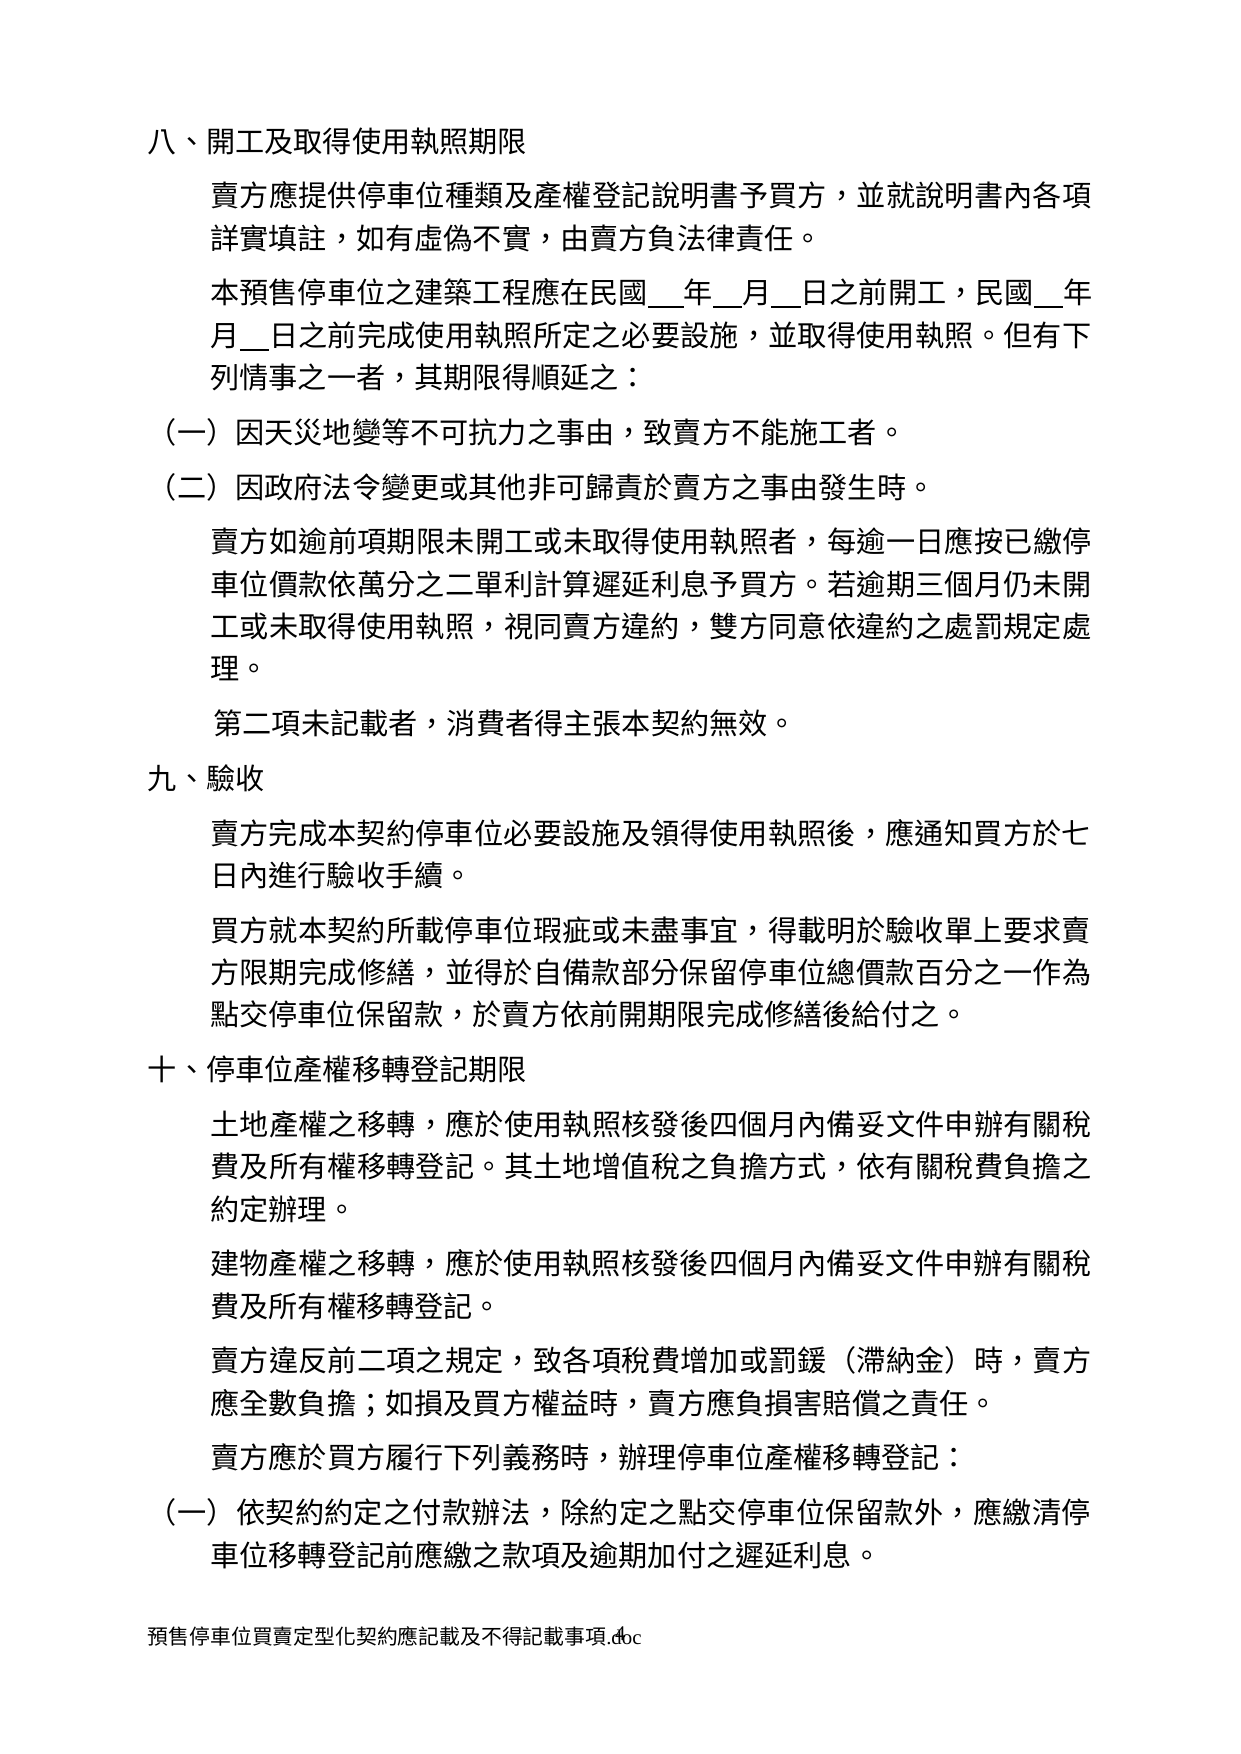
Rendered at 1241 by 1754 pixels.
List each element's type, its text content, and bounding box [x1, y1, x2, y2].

text 賣方完成本契約停車位必要設施及領得使用執照後，應通知買方於七日內進行驗收手續。 [210, 810, 1092, 895]
text 十、停車位產權移轉登記期限 [148, 1047, 1092, 1089]
text 第二項未記載者，消費者得主張本契約無效。 [169, 701, 1092, 743]
text 本預售停車位之建築工程應在民國 年 月 日之前開工，民國 年 月 日之前完成使用執照所定之必要設施，並取得使用執照。但有下列情事之一者，其期限得順延之： [210, 270, 1092, 397]
text （一）因天災地變等不可抗力之事由，致賣方不能施工者。 [148, 409, 1092, 452]
text 土地產權之移轉，應於使用執照核發後四個月內備妥文件申辦有關稅費及所有權移轉登記。其土地增值稅之負擔方式，依有關稅費負擔之約定辦理。 [210, 1101, 1092, 1228]
text 買方就本契約所載停車位瑕疵或未盡事宜，得載明於驗收單上要求賣方限期完成修繕，並得於自備款部分保留停車位總價款百分之一作為點交停車位保留款，於賣方依前開期限完成修繕後給付之。 [210, 907, 1092, 1034]
text （一）依契約約定之付款辦法，除約定之點交停車位保留款外，應繳清停車位移轉登記前應繳之款項及逾期加付之遲延利息。 [148, 1490, 1092, 1574]
text 賣方應於買方履行下列義務時，辦理停車位產權移轉登記： [172, 1435, 1092, 1477]
text 賣方違反前二項之規定，致各項稅費增加或罰鍰（滯納金）時，賣方應全數負擔；如損及買方權益時，賣方應負損害賠償之責任。 [210, 1338, 1092, 1422]
text （二）因政府法令變更或其他非可歸責於賣方之事由發生時。 [148, 464, 1092, 506]
text 八、開工及取得使用執照期限 [148, 118, 1092, 160]
text 賣方應提供停車位種類及產權登記說明書予買方，並就說明書內各項詳實填註，如有虛偽不實，由賣方負法律責任。 [210, 173, 1092, 257]
text 賣方如逾前項期限未開工或未取得使用執照者，每逾一日應按已繳停車位價款依萬分之二單利計算遲延利息予買方。若逾期三個月仍未開工或未取得使用執照，視同賣方違約，雙方同意依違約之處罰規定處理。 [210, 519, 1092, 688]
text 九、驗收 [148, 755, 1092, 798]
text 建物產權之移轉，應於使用執照核發後四個月內備妥文件申辦有關稅費及所有權移轉登記。 [210, 1241, 1092, 1325]
